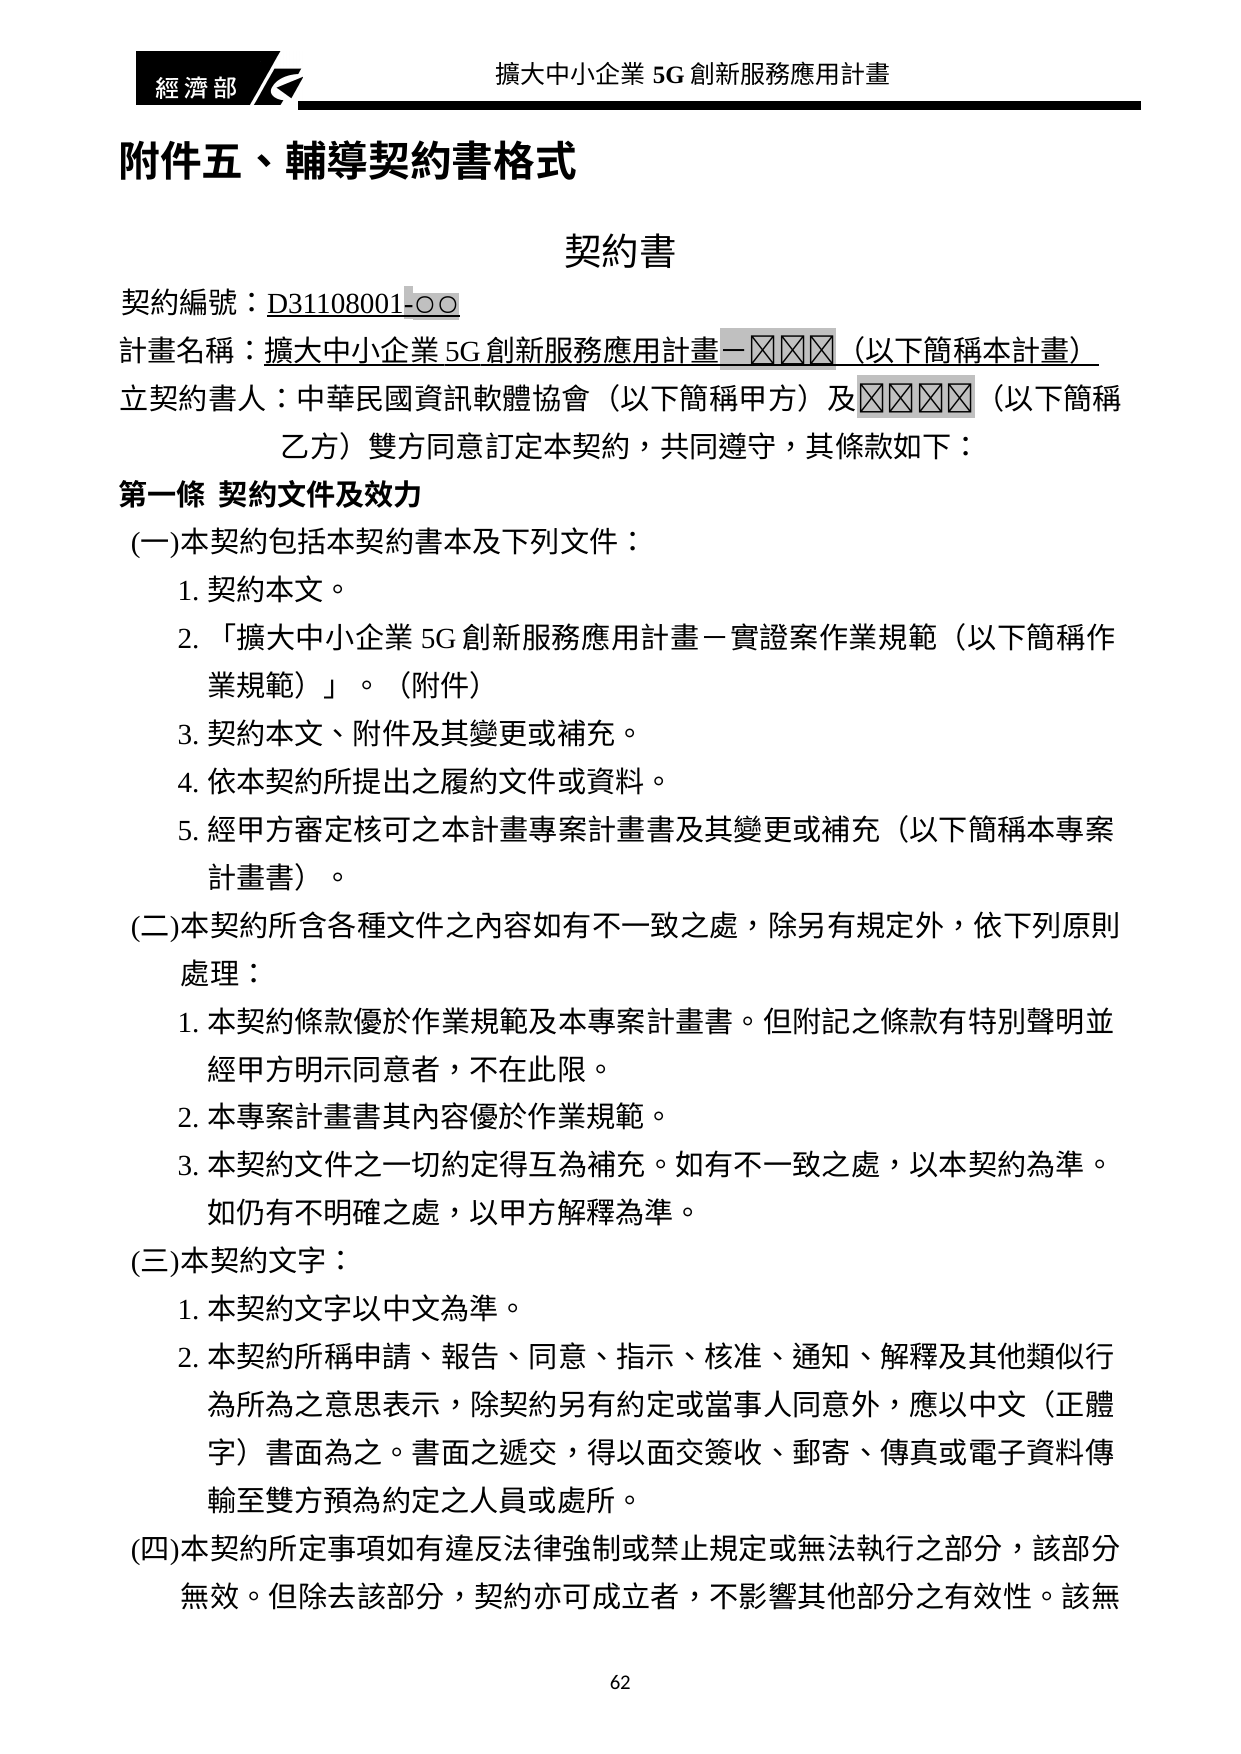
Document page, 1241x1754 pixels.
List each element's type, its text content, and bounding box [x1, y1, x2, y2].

list 契約本文、附件及其變更或補充。 [177, 706, 1116, 754]
list 依本契約所提出之履約文件或資料。 [177, 754, 1116, 802]
text 契約編號：D31108001- [121, 275, 1122, 323]
list 經甲方審定核可之本計畫專案計畫書及其變更或補充（以下簡稱本專案計畫書）。 [177, 802, 1116, 898]
subtitle 附件五、輔導契約書格式 [118, 140, 1122, 186]
text 立契約書人：中華民國資訊軟體協會（以下簡稱甲方）及（以下簡稱乙方）雙方同意訂定本契約，共同遵守，其條款如下： [119, 371, 1122, 467]
text 契約書 [118, 227, 1122, 275]
list 本契約文字： [131, 1233, 1122, 1281]
list 本契約文件之一切約定得互為補充。如有不一致之處，以本契約為準。如仍有不明確之處，以甲方解釋為準。 [177, 1137, 1116, 1233]
list 本專案計畫書其內容優於作業規範。 [177, 1089, 1116, 1137]
picture [136, 51, 303, 105]
list 契約本文。 [177, 562, 1116, 610]
list 本契約所定事項如有違反法律強制或禁止規定或無法執行之部分，該部分無效。但除去該部分，契約亦可成立者，不影響其他部分之有效性。該無 [131, 1521, 1122, 1617]
text 計畫名稱：擴大中小企業5G創新服務應用計畫－（以下簡稱本計畫） [118, 323, 1122, 371]
list 本契約條款優於作業規範及本專案計畫書。但附記之條款有特別聲明並經甲方明示同意者，不在此限。 [177, 994, 1116, 1089]
text 第一條 契約文件及效力 [118, 467, 1122, 514]
list 「擴大中小企業5G創新服務應用計畫－實證案作業規範（以下簡稱作業規範）」。（附件） [177, 610, 1116, 706]
list 本契約所含各種文件之內容如有不一致之處，除另有規定外，依下列原則處理： [131, 898, 1122, 994]
list 本契約所稱申請、報告、同意、指示、核准、通知、解釋及其他類似行為所為之意思表示，除契約另有約定或當事人同意外，應以中文（正體字）書面為之。書面之遞交，得以面交簽收、郵寄、傳真或電子資料傳輸至雙方預為約定之人員或處所。 [177, 1329, 1116, 1521]
list 本契約文字以中文為準。 [177, 1281, 1116, 1329]
list 本契約包括本契約書本及下列文件： [131, 514, 1122, 562]
